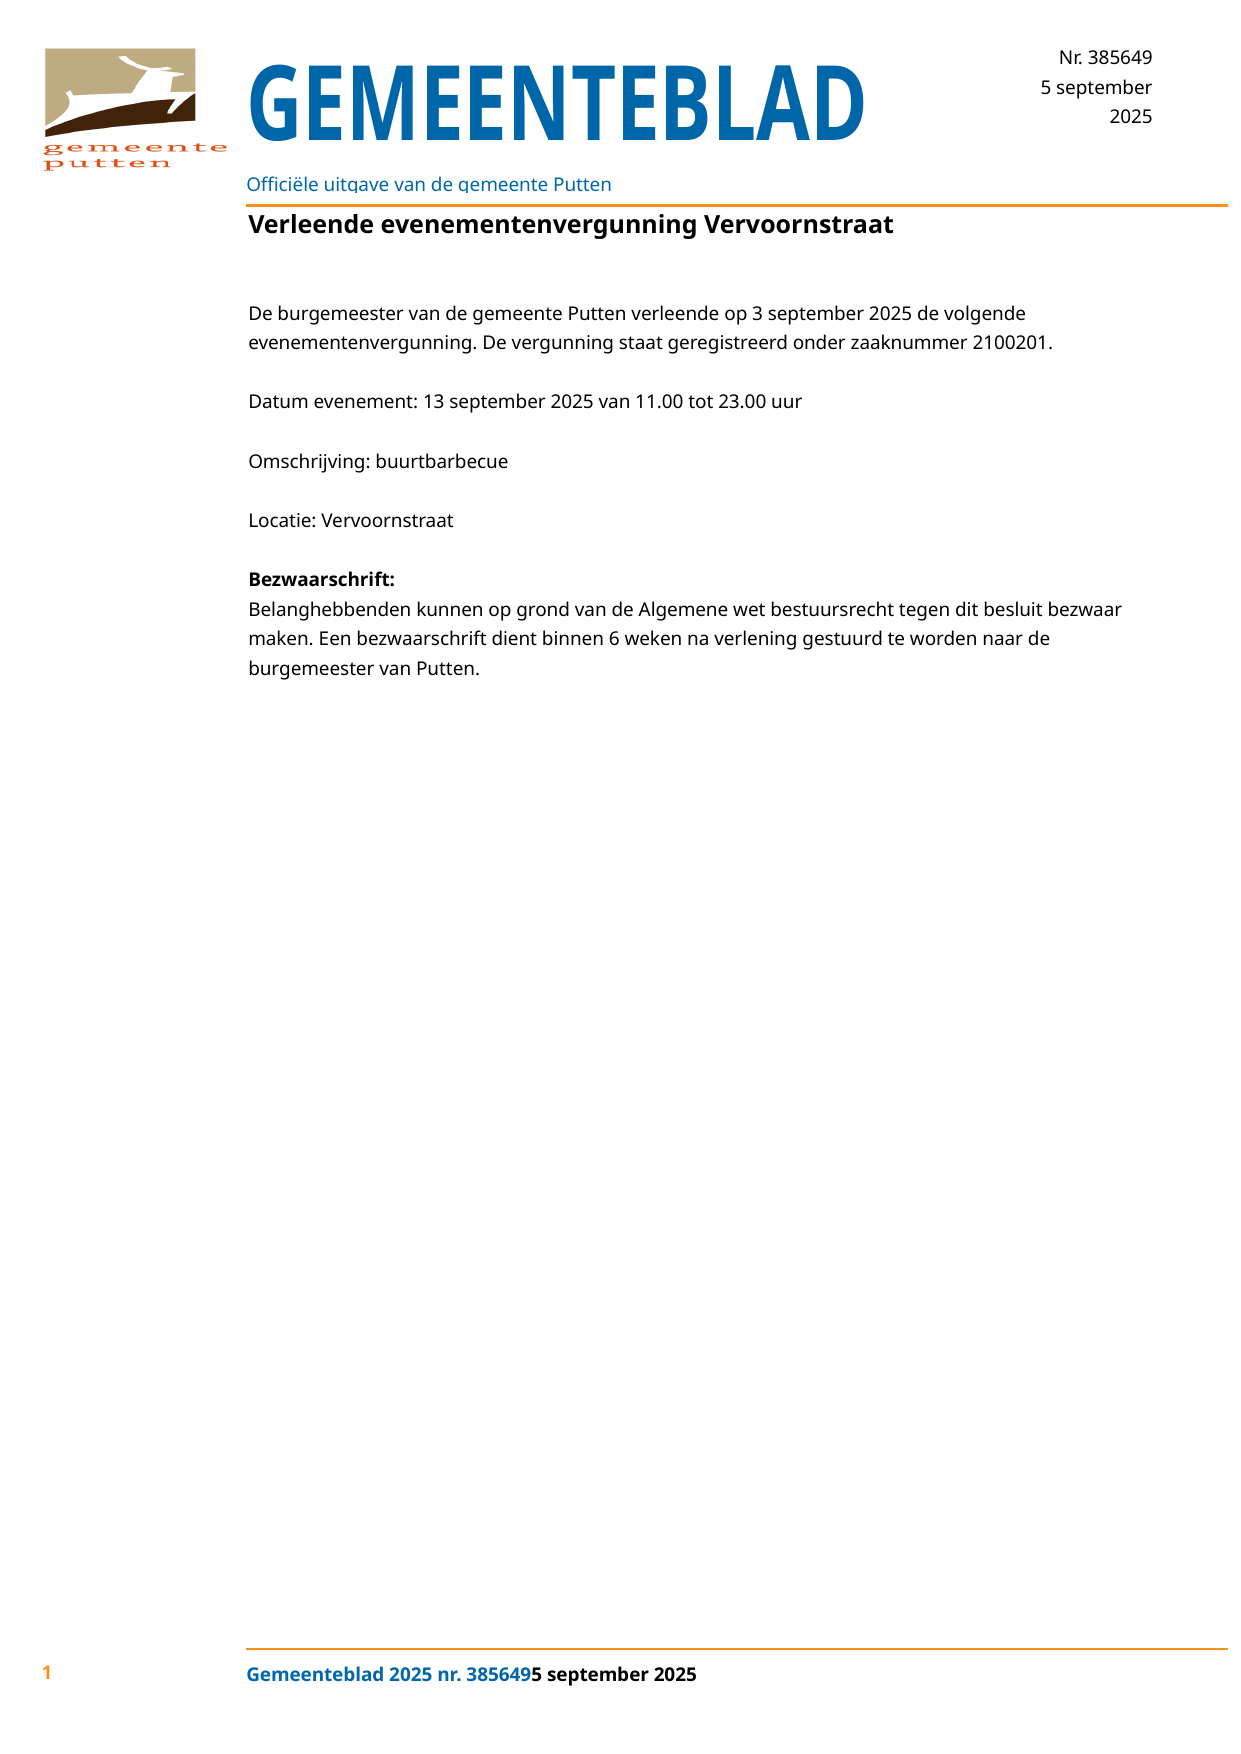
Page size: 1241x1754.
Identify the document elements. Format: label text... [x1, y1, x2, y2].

picture [41, 47, 231, 172]
text Verleende evenementenvergunning Vervoornstraat [248, 207, 1152, 241]
text Belanghebbenden kunnen op grond van de Algemene wet bestuursrecht tegen dit besluit bezwaar maken. Een bezwaarschrift dient binnen 6 weken na verlening gestuurd te worden naar de burgemeester van Putten. [248, 596, 1152, 681]
text De burgemeester van de gemeente Putten verleende op 3 september 2025 de volgende evenementenvergunning. De vergunning staat geregistreerd onder zaaknummer 2100201. [248, 300, 1152, 355]
text Bezwaarschrift: [248, 566, 1152, 592]
text Datum evenement: 13 september 2025 van 11.00 tot 23.00 uur [248, 389, 1152, 414]
text Omschrijving: buurtbarbecue [248, 448, 1152, 473]
text Locatie: Vervoornstraat [248, 507, 1152, 533]
